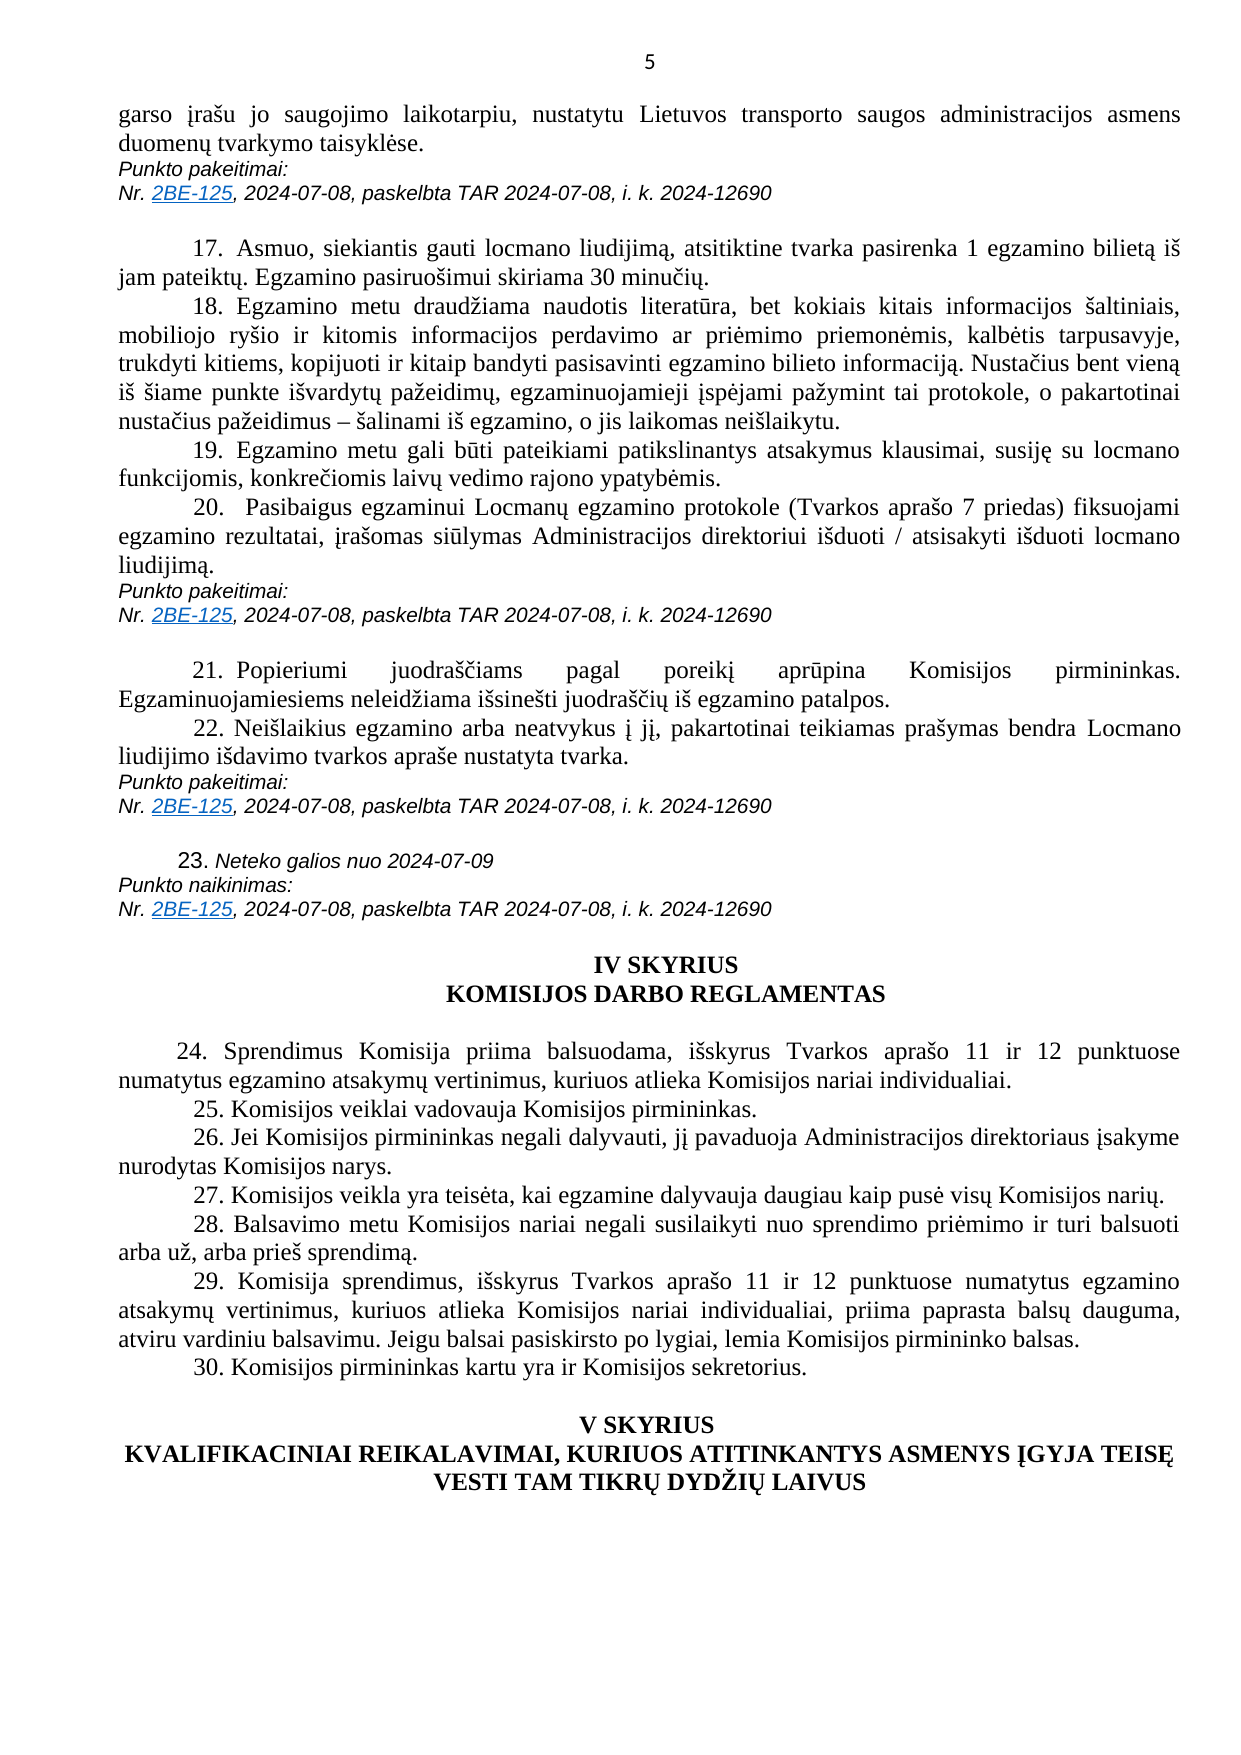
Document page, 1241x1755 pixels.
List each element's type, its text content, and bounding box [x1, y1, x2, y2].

text V SKYRIUS [118, 1410, 1181, 1439]
text 27. Komisijos veikla yra teisėta, kai egzamine dalyvauja daugiau kaip pusė visų Komisijos narių. [118, 1180, 1181, 1209]
text 20. Pasibaigus egzaminui Locmanų egzamino protokole (Tvarkos aprašo 7 priedas) fiksuojami egzamino rezultatai, įrašomas siūlymas Administracijos direktoriui išduoti / atsisakyti išduoti locmano liudijimą. [118, 492, 1181, 578]
text KOMISIJOS DARBO REGLAMENTAS [118, 979, 1181, 1007]
text Punkto pakeitimai: [118, 157, 1181, 181]
text Punkto pakeitimai: [118, 578, 1181, 602]
text Nr. 2BE-125, 2024-07-08, paskelbta TAR 2024-07-08, i. k. 2024-12690 [118, 181, 1181, 205]
text 23. Neteko galios nuo 2024-07-09 [118, 847, 1181, 873]
text KVALIFIKACINIAI REIKALAVIMAI, KURIUOS ATITINKANTYS ASMENYS ĮGYJA TEISĘ VESTI TAM TIKRŲ DYDŽIŲ LAIVUS [118, 1439, 1181, 1496]
text Nr. 2BE-125, 2024-07-08, paskelbta TAR 2024-07-08, i. k. 2024-12690 [118, 794, 1181, 818]
text 25. Komisijos veiklai vadovauja Komisijos pirmininkas. [118, 1094, 1181, 1122]
text 17. Asmuo, siekiantis gauti locmano liudijimą, atsitiktine tvarka pasirenka 1 egzamino bilietą iš jam pateiktų. Egzamino pasiruošimui skiriama 30 minučių. [118, 233, 1181, 291]
text Nr. 2BE-125, 2024-07-08, paskelbta TAR 2024-07-08, i. k. 2024-12690 [118, 897, 1181, 921]
text 21. Popieriumi juodraščiams pagal poreikį aprūpina Komisijos pirmininkas. Egzaminuojamiesiems neleidžiama išsinešti juodraščių iš egzamino patalpos. [118, 655, 1181, 713]
text 30. Komisijos pirmininkas kartu yra ir Komisijos sekretorius. [118, 1352, 1181, 1381]
text IV SKYRIUS [118, 950, 1181, 979]
text 28. Balsavimo metu Komisijos nariai negali susilaikyti nuo sprendimo priėmimo ir turi balsuoti arba už, arba prieš sprendimą. [118, 1209, 1181, 1266]
text Punkto naikinimas: [118, 873, 1181, 897]
text 19. Egzamino metu gali būti pateikiami patikslinantys atsakymus klausimai, susiję su locmano funkcijomis, konkrečiomis laivų vedimo rajono ypatybėmis. [118, 435, 1181, 492]
text 22. Neišlaikius egzamino arba neatvykus į jį, pakartotinai teikiamas prašymas bendra Locmano liudijimo išdavimo tvarkos apraše nustatyta tvarka. [118, 713, 1181, 770]
text Punkto pakeitimai: [118, 770, 1181, 794]
text 26. Jei Komisijos pirmininkas negali dalyvauti, jį pavaduoja Administracijos direktoriaus įsakyme nurodytas Komisijos narys. [118, 1122, 1181, 1180]
text garso įrašu jo saugojimo laikotarpiu, nustatytu Lietuvos transporto saugos administracijos asmens duomenų tvarkymo taisyklėse. [118, 99, 1181, 157]
text 29. Komisija sprendimus, išskyrus Tvarkos aprašo 11 ir 12 punktuose numatytus egzamino atsakymų vertinimus, kuriuos atlieka Komisijos nariai individualiai, priima paprasta balsų dauguma, atviru vardiniu balsavimu. Jeigu balsai pasiskirsto po lygiai, lemia Komisijos pirmininko balsas. [118, 1266, 1181, 1352]
text Nr. 2BE-125, 2024-07-08, paskelbta TAR 2024-07-08, i. k. 2024-12690 [118, 602, 1181, 626]
text 24. Sprendimus Komisija priima balsuodama, išskyrus Tvarkos aprašo 11 ir 12 punktuose numatytus egzamino atsakymų vertinimus, kuriuos atlieka Komisijos nariai individualiai. [118, 1036, 1181, 1094]
text 18. Egzamino metu draudžiama naudotis literatūra, bet kokiais kitais informacijos šaltiniais, mobiliojo ryšio ir kitomis informacijos perdavimo ar priėmimo priemonėmis, kalbėtis tarpusavyje, trukdyti kitiems, kopijuoti ir kitaip bandyti pasisavinti egzamino bilieto informaciją. Nustačius bent vieną iš šiame punkte išvardytų pažeidimų, egzaminuojamieji įspėjami pažymint tai protokole, o pakartotinai nustačius pažeidimus – šalinami iš egzamino, o jis laikomas neišlaikytu. [118, 291, 1181, 435]
